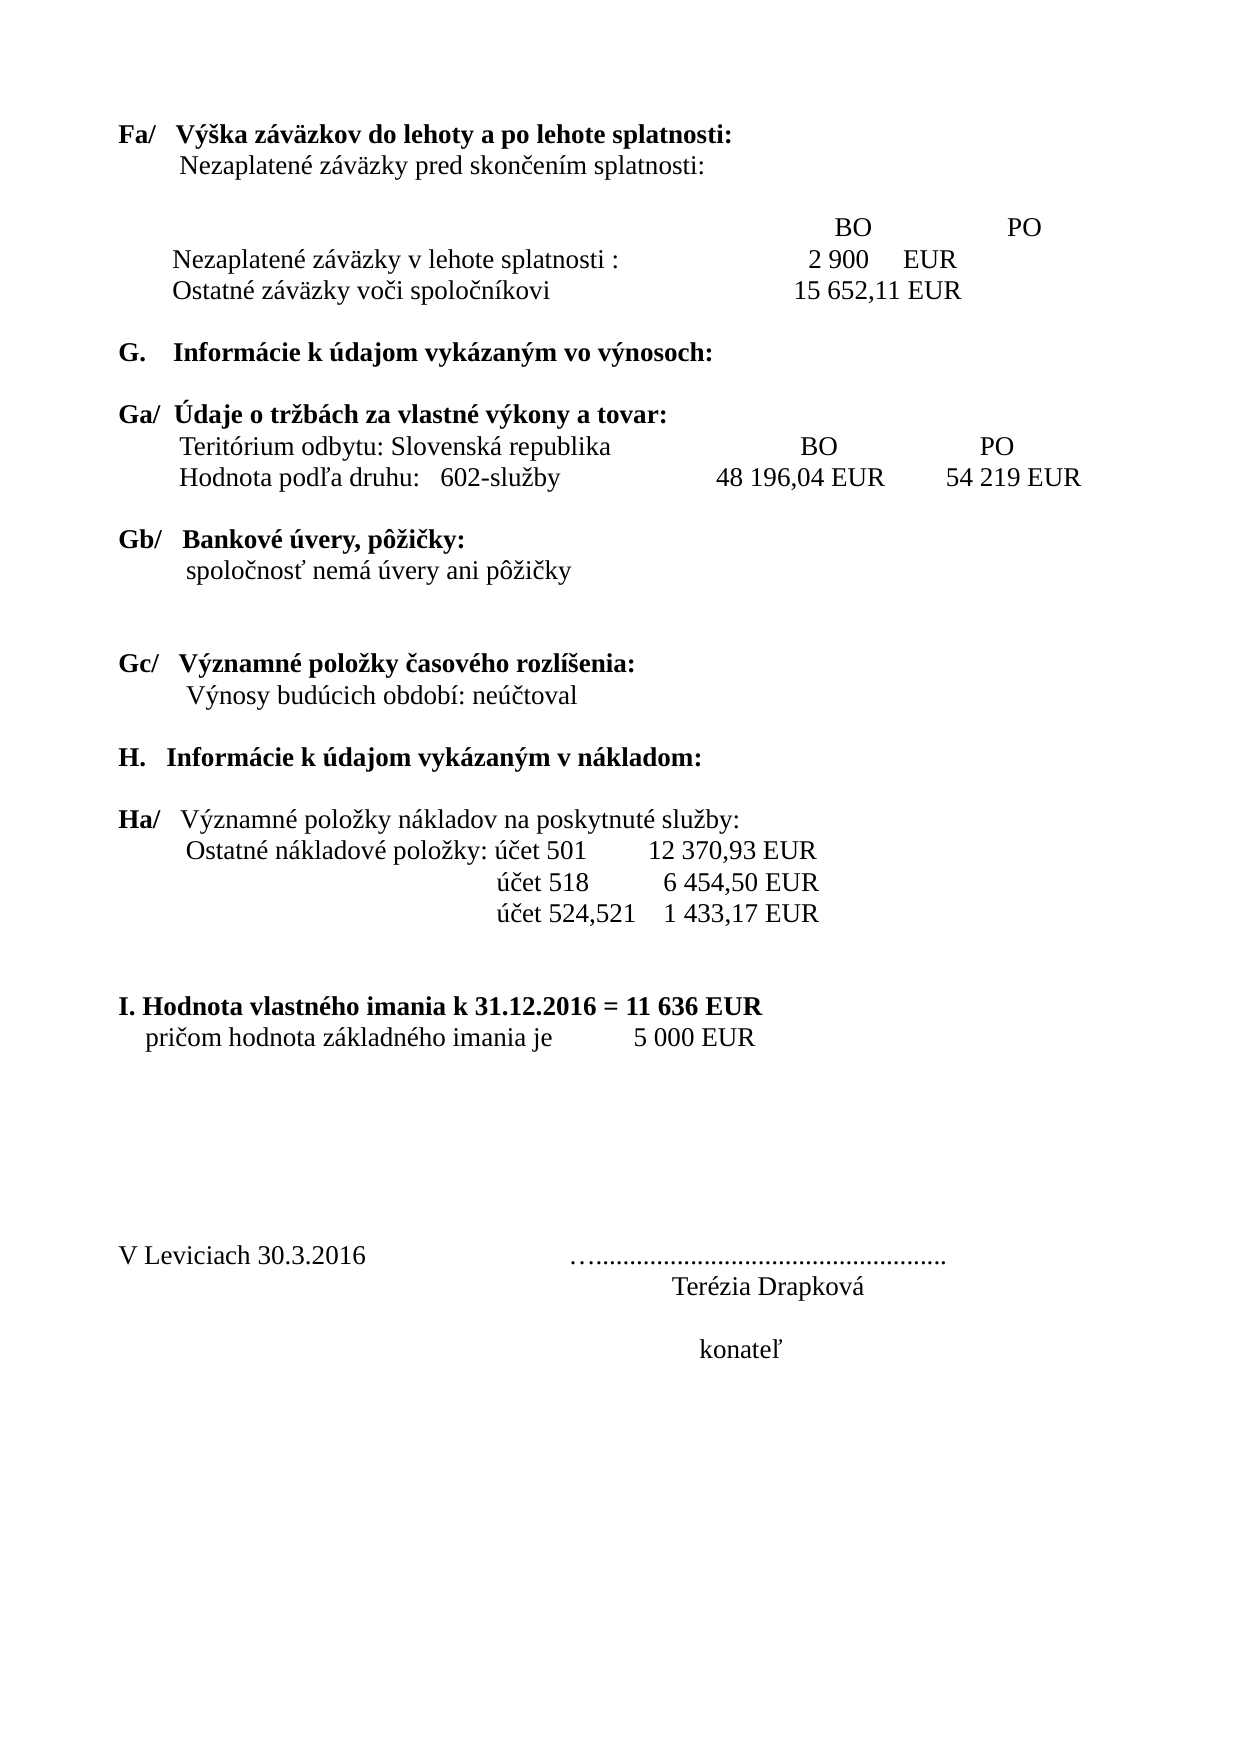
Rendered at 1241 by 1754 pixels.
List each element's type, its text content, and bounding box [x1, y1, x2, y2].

text Ga/ Údaje o tržbách za vlastné výkony a tovar: [118, 398, 1122, 429]
text Nezaplatené záväzky pred skončením splatnosti: [118, 149, 1122, 180]
text Ostatné záväzky voči spoločníkovi 15 652,11 EUR [118, 274, 1122, 305]
text H. Informácie k údajom vykázaným v nákladom: [118, 741, 1122, 772]
text G. Informácie k údajom vykázaným vo výnosoch: [118, 336, 1122, 367]
text Nezaplatené záväzky v lehote splatnosti : 2 900 EUR [118, 243, 1122, 274]
text Terézia Drapková [118, 1271, 1122, 1302]
text I. Hodnota vlastného imania k 31.12.2016 = 11 636 EUR [118, 990, 1122, 1021]
text spoločnosť nemá úvery ani pôžičky [118, 554, 1122, 585]
text konateľ [118, 1333, 1122, 1364]
text Gb/ Bankové úvery, pôžičky: [118, 523, 1122, 554]
text Ostatné nákladové položky: účet 501 12 370,93 EUR [118, 834, 1122, 866]
text Gc/ Významné položky časového rozlíšenia: [118, 648, 1122, 679]
text pričom hodnota základného imania je 5 000 EUR [118, 1021, 1122, 1052]
text Hodnota podľa druhu: 602-služby 48 196,04 EUR 54 219 EUR [118, 461, 1122, 492]
text Ha/ Významné položky nákladov na poskytnuté služby: [118, 803, 1122, 834]
text Výnosy budúcich období: neúčtoval [118, 679, 1122, 710]
text V Leviciach 30.3.2016 ….................................................... [118, 1239, 1122, 1271]
text účet 524,521 1 433,17 EUR [118, 897, 1122, 928]
text Fa/ Výška záväzkov do lehoty a po lehote splatnosti: [118, 118, 1122, 149]
text Teritórium odbytu: Slovenská republika BO PO [118, 429, 1122, 461]
text účet 518 6 454,50 EUR [118, 866, 1122, 897]
text BO PO [118, 212, 1122, 243]
